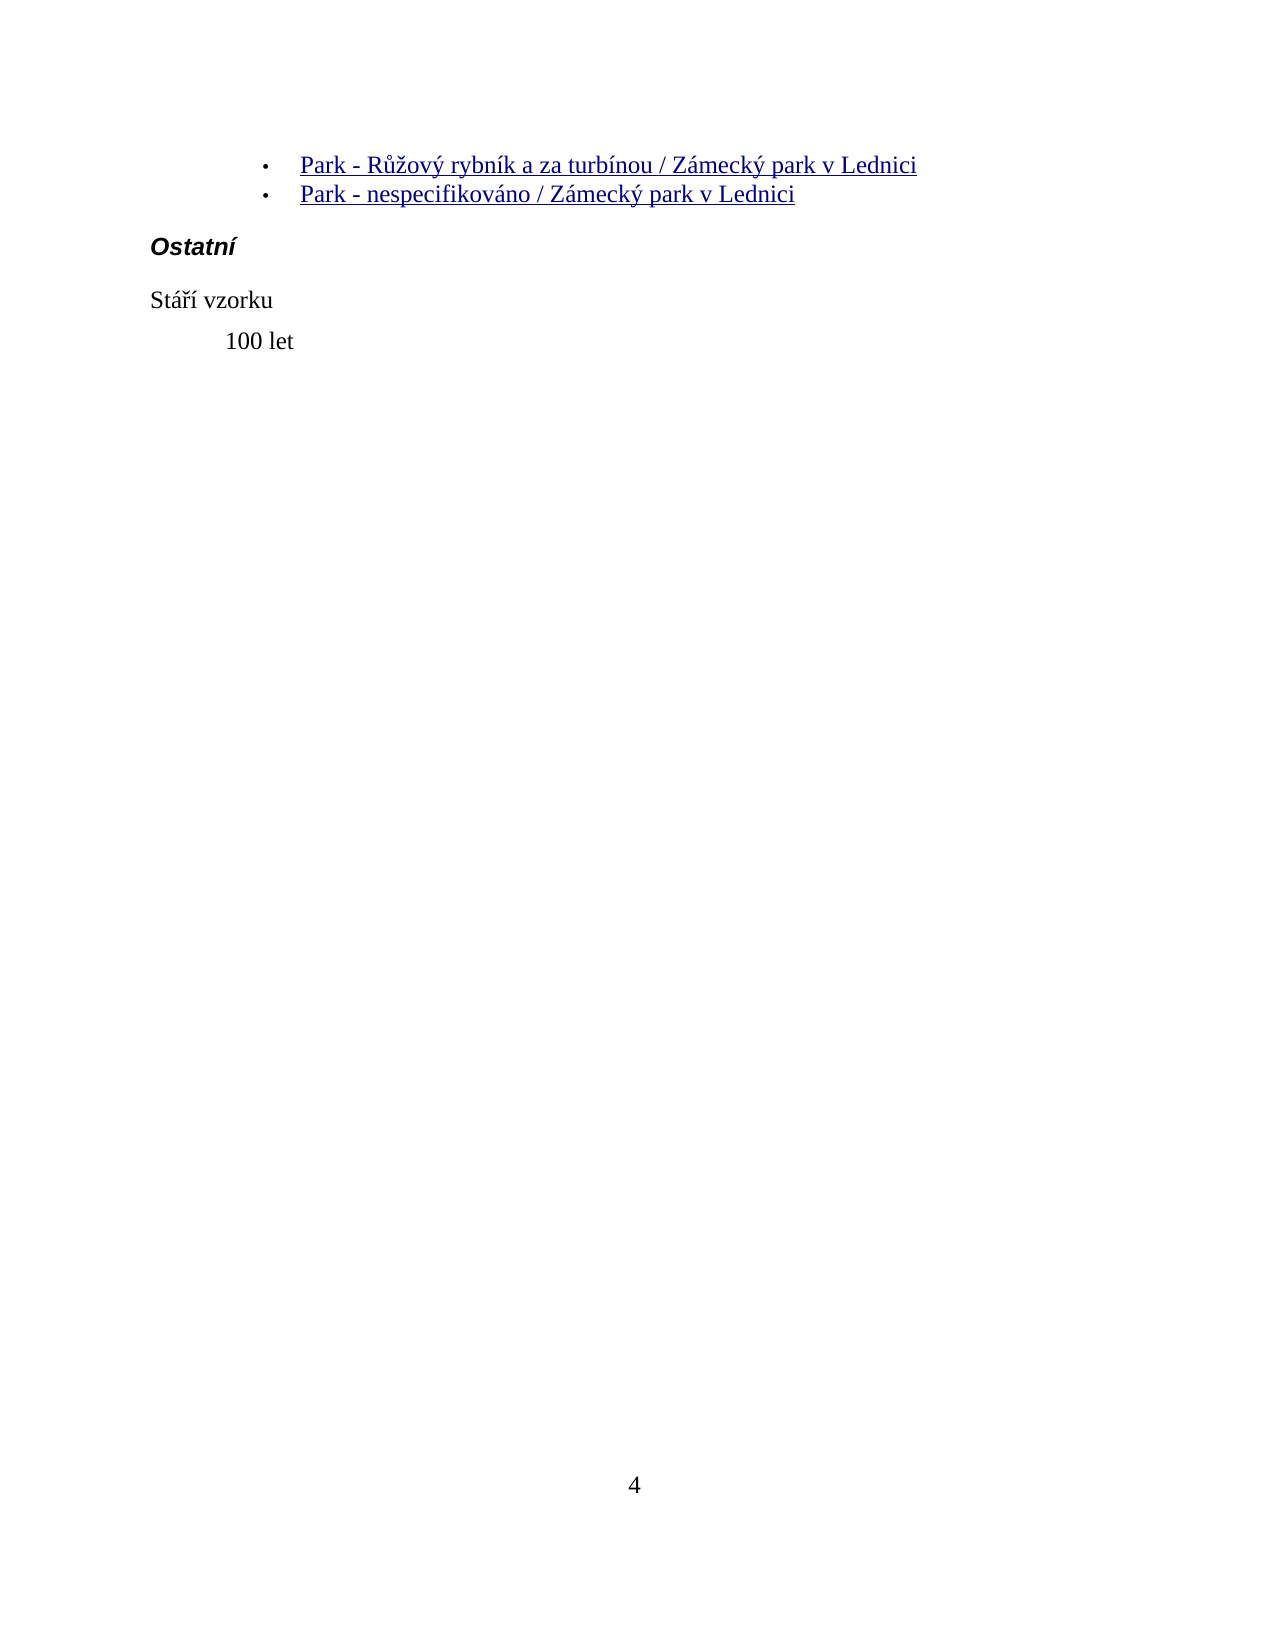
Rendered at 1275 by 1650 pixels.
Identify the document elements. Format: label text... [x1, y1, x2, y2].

subtitle Ostatní [150, 232, 1125, 261]
list Park - Růžový rybník a za turbínou / Zámecký park v Lednici [262, 150, 1125, 179]
list Park - nespecifikováno / Zámecký park v Lednici [262, 179, 1125, 207]
text 100 let [225, 326, 1125, 355]
text Stáří vzorku [150, 286, 1125, 314]
